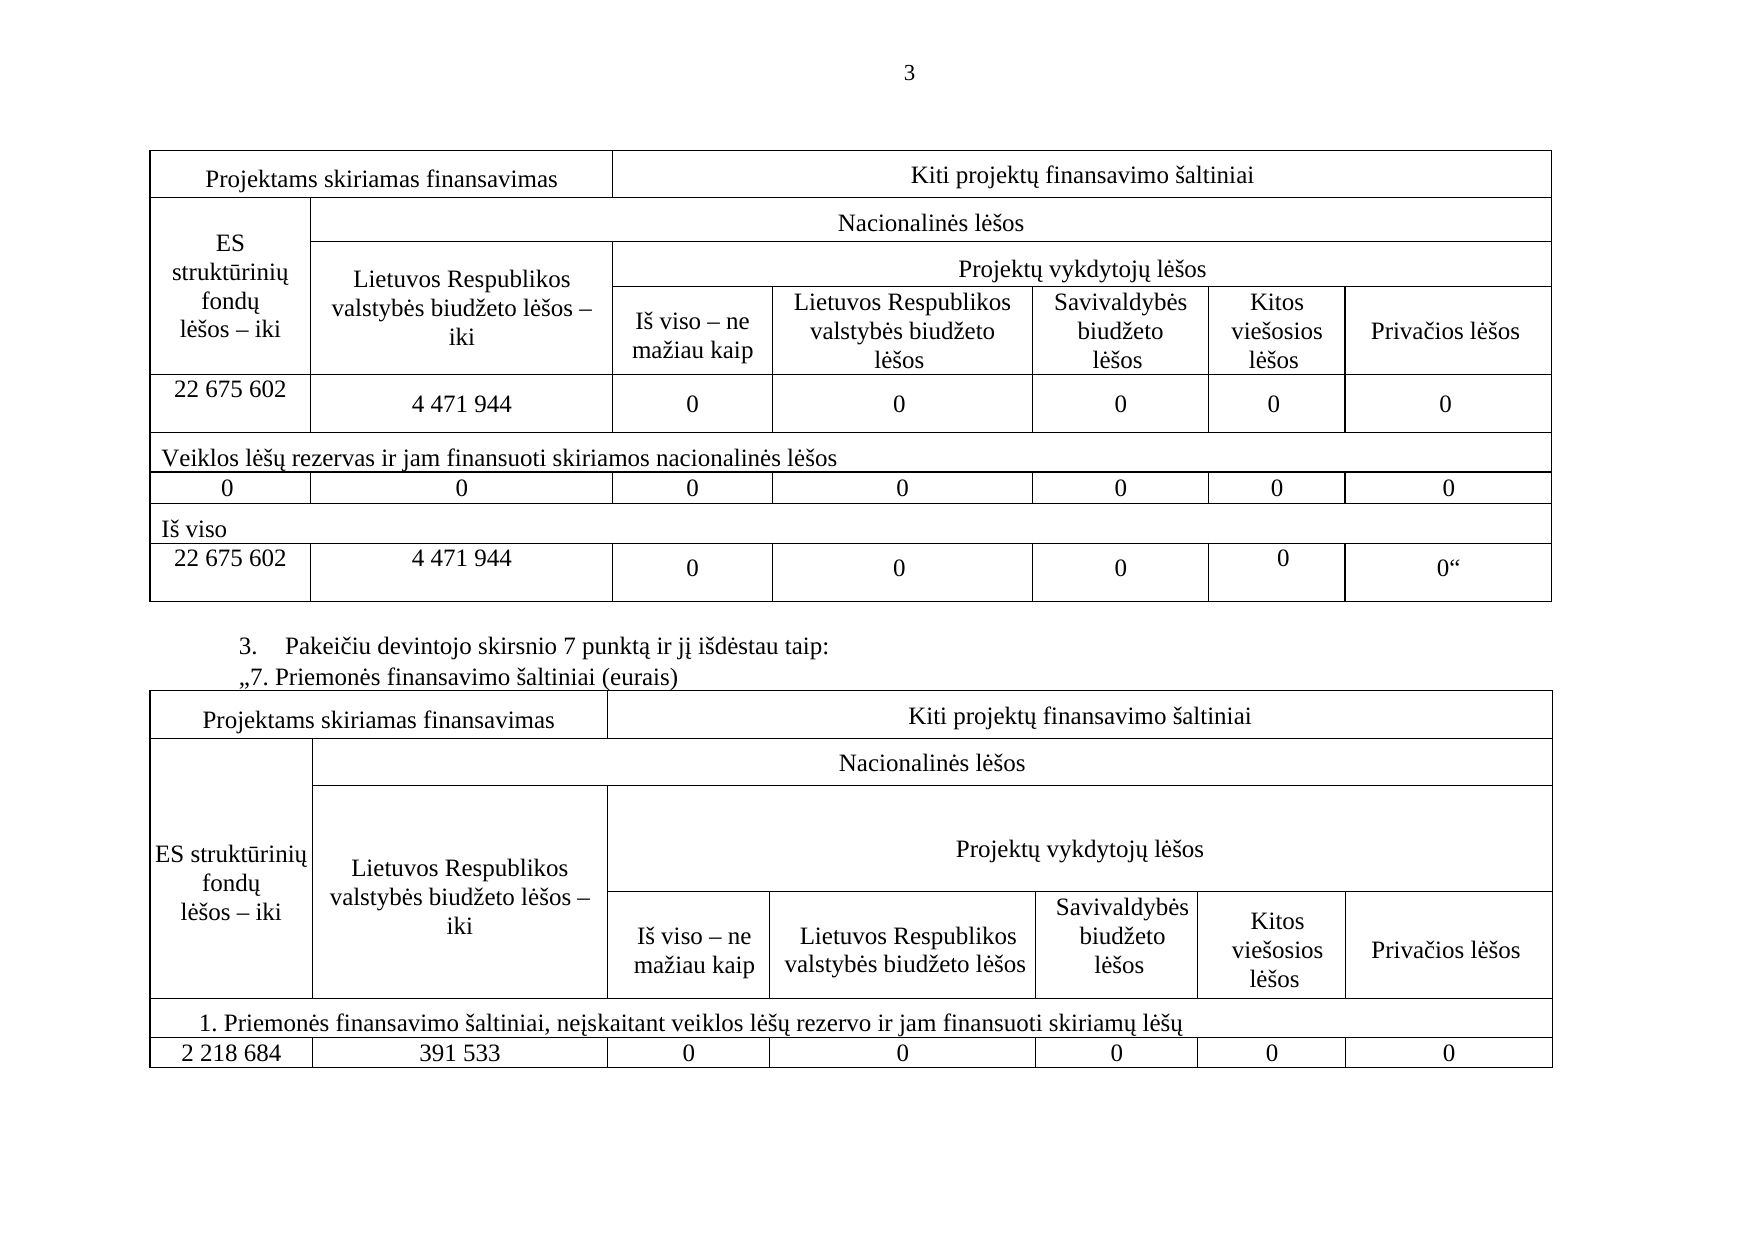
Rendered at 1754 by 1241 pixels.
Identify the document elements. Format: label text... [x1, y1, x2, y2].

table_cell 0 [773, 544, 1032, 601]
table_cell 0 [1033, 473, 1208, 503]
table_header Projektams skiriamas finansavimas [151, 151, 612, 197]
table_cell 0 [613, 375, 772, 432]
table_cell ES struktūrinių fondų lėšos – iki [151, 198, 310, 373]
table_cell 0 [613, 544, 772, 601]
table_cell 0 [311, 473, 612, 503]
table_cell 0 [773, 473, 1032, 503]
table_cell Savivaldybės biudžeto lėšos [1033, 287, 1208, 373]
table_cell ES struktūrinių fondų lėšos – iki [151, 739, 312, 997]
table_cell 22 675 602 [151, 375, 310, 432]
table_cell 0 [1033, 544, 1208, 601]
table_cell Iš viso – ne mažiau kaip [613, 287, 772, 373]
table_cell 0 [1346, 375, 1551, 432]
table_cell 0“ [1346, 544, 1551, 601]
table_cell Iš viso – ne mažiau kaip [608, 892, 769, 997]
table_cell 0 [1346, 473, 1551, 503]
table_cell 0 [770, 1038, 1035, 1067]
table_cell 2 218 684 [151, 1038, 312, 1067]
table_cell Projektų vykdytojų lėšos [608, 786, 1552, 891]
table_cell 0 [1036, 1038, 1197, 1067]
table_cell 4 471 944 [311, 544, 612, 601]
table_cell Savivaldybės biudžeto lėšos [1036, 892, 1197, 997]
table_cell Lietuvos Respublikos valstybės biudžeto lėšos – iki [311, 242, 612, 373]
table_cell Veiklos lėšų rezervas ir jam finansuoti skiriamos nacionalinės lėšos [151, 433, 1551, 471]
table_cell Privačios lėšos [1346, 287, 1551, 373]
table_cell 0 [1209, 473, 1344, 503]
table_cell 0 [613, 473, 772, 503]
table_header Kiti projektų finansavimo šaltiniai [613, 151, 1551, 197]
table_cell 0 [1209, 375, 1344, 432]
table_cell 4 471 944 [311, 375, 612, 432]
table_cell 0 [151, 473, 310, 503]
table_cell 0 [1346, 1038, 1552, 1067]
table_cell 0 [1033, 375, 1208, 432]
table_cell Iš viso [151, 504, 1551, 542]
table_cell 0 [608, 1038, 769, 1067]
text „7. Priemonės finansavimo šaltiniai (eurais) [239, 662, 1668, 690]
table_cell Kitos viešosios lėšos [1209, 287, 1344, 373]
table_cell Nacionalinės lėšos [311, 198, 1551, 241]
table_cell Lietuvos Respublikos valstybės biudžeto lėšos [770, 892, 1035, 997]
table_cell Projektų vykdytojų lėšos [613, 242, 1551, 286]
text 3. Pakeičiu devintojo skirsnio 7 punktą ir jį išdėstau taip: [150, 631, 1668, 659]
table_cell Nacionalinės lėšos [313, 739, 1552, 785]
table_cell 1. Priemonės finansavimo šaltiniai, neįskaitant veiklos lėšų rezervo ir jam finansuoti skiriamų lėšų [151, 999, 1552, 1037]
table_cell 0 [1198, 1038, 1345, 1067]
table_cell Privačios lėšos [1346, 892, 1552, 997]
table_cell 0 [773, 375, 1032, 432]
table_cell 0 [1209, 544, 1344, 601]
table_cell Lietuvos Respublikos valstybės biudžeto lėšos [773, 287, 1032, 373]
table_header Projektams skiriamas finansavimas [151, 691, 607, 738]
table_cell Lietuvos Respublikos valstybės biudžeto lėšos – iki [313, 786, 607, 997]
table_cell 391 533 [313, 1038, 607, 1067]
table_cell Kitos viešosios lėšos [1198, 892, 1345, 997]
table_cell 22 675 602 [151, 544, 310, 601]
table_header Kiti projektų finansavimo šaltiniai [608, 691, 1552, 738]
